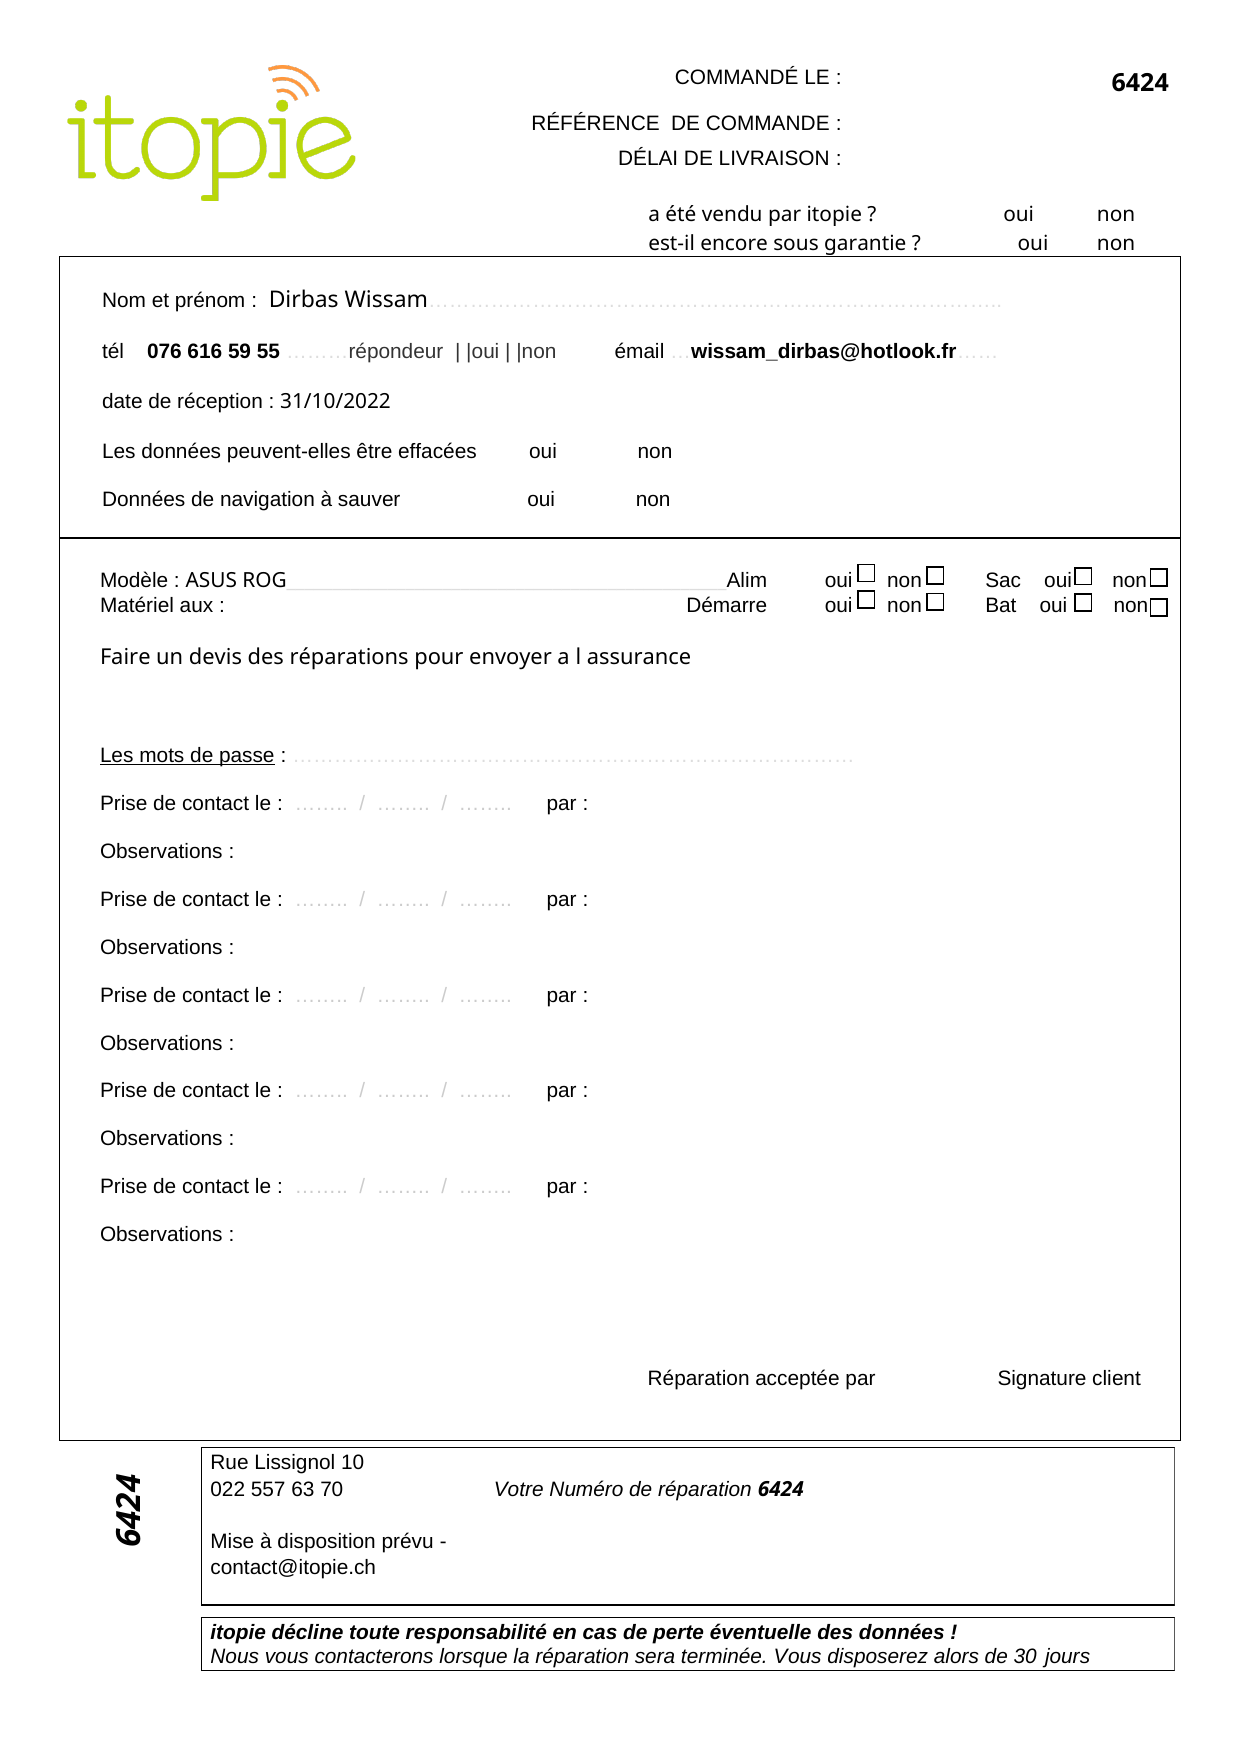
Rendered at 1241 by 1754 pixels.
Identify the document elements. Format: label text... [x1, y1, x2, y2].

text Prise de contact le : …….. / …….. / …….. par : [60, 1171, 1180, 1198]
text Observations : [60, 931, 1180, 958]
text Modèle : ASUS ROG Alim oui non Sac oui non [948, 562, 1180, 590]
table_header 6424 [847, 59, 1180, 104]
text Prise de contact le : …….. / …….. / …….. par : [60, 979, 1180, 1006]
table_cell [847, 140, 1180, 175]
text Prise de contact le : …….. / …….. / …….. par : [60, 1075, 1180, 1102]
table_cell DÉLAI DE LIVRAISON : [490, 140, 847, 175]
text date de réception : 31/10/2022 [60, 383, 1180, 415]
text est-il encore sous garantie ? oui non [59, 228, 1181, 256]
text Observations : [60, 1027, 1180, 1054]
table_header COMMANDÉ LE : [490, 59, 847, 104]
text Observations : [60, 1123, 1180, 1150]
text Observations : [60, 836, 1180, 863]
text Matériel aux : Démarre oui non Bat oui non [60, 590, 1180, 617]
text Modèle : ASUS ROG Alim oui non Sac oui non [60, 562, 856, 590]
table_cell [847, 105, 1180, 140]
text Prise de contact le : …….. / …….. / …….. par : [60, 788, 1180, 815]
text Faire un devis des réparations pour envoyer a l assurance [60, 638, 1180, 671]
table_header Rue Lissignol 10 022 557 63 70 Votre Numéro de réparation 6424 Mise à disposition prévu - contact@itopie.ch [195, 1441, 1180, 1611]
picture [67, 65, 356, 201]
table_cell itopie décline toute responsabilité en cas de perte éventuelle des données ! Nous vous contacterons lorsque la réparation sera terminée. Vous disposerez alors de 30 jours [195, 1611, 1180, 1677]
text Les données peuvent-elles être effacées oui non [60, 436, 1180, 463]
table_cell RÉFÉRENCE DE COMMANDE : [490, 105, 847, 140]
text Nom et prénom : Dirbas Wissam……………………………………………………………………….. [60, 280, 1180, 314]
text Les mots de passe : ……………………………………………………………………… [60, 740, 1180, 767]
text a été vendu par itopie ? oui non [59, 199, 1181, 228]
text Prise de contact le : …….. / …….. / …….. par : [60, 883, 1180, 911]
text tél 076 616 59 55 ………répondeur | |oui | |non émail …wissam_dirbas@hotlook.fr…… [60, 335, 1180, 362]
text Réparation acceptée par Signature client [60, 1363, 1180, 1390]
text Observations : [60, 1219, 1180, 1246]
table_header 6424 [59, 1441, 195, 1677]
text Données de navigation à sauver oui non [60, 484, 1180, 511]
text Modèle : ASUS ROG Alim oui non Sac oui non [879, 562, 925, 590]
